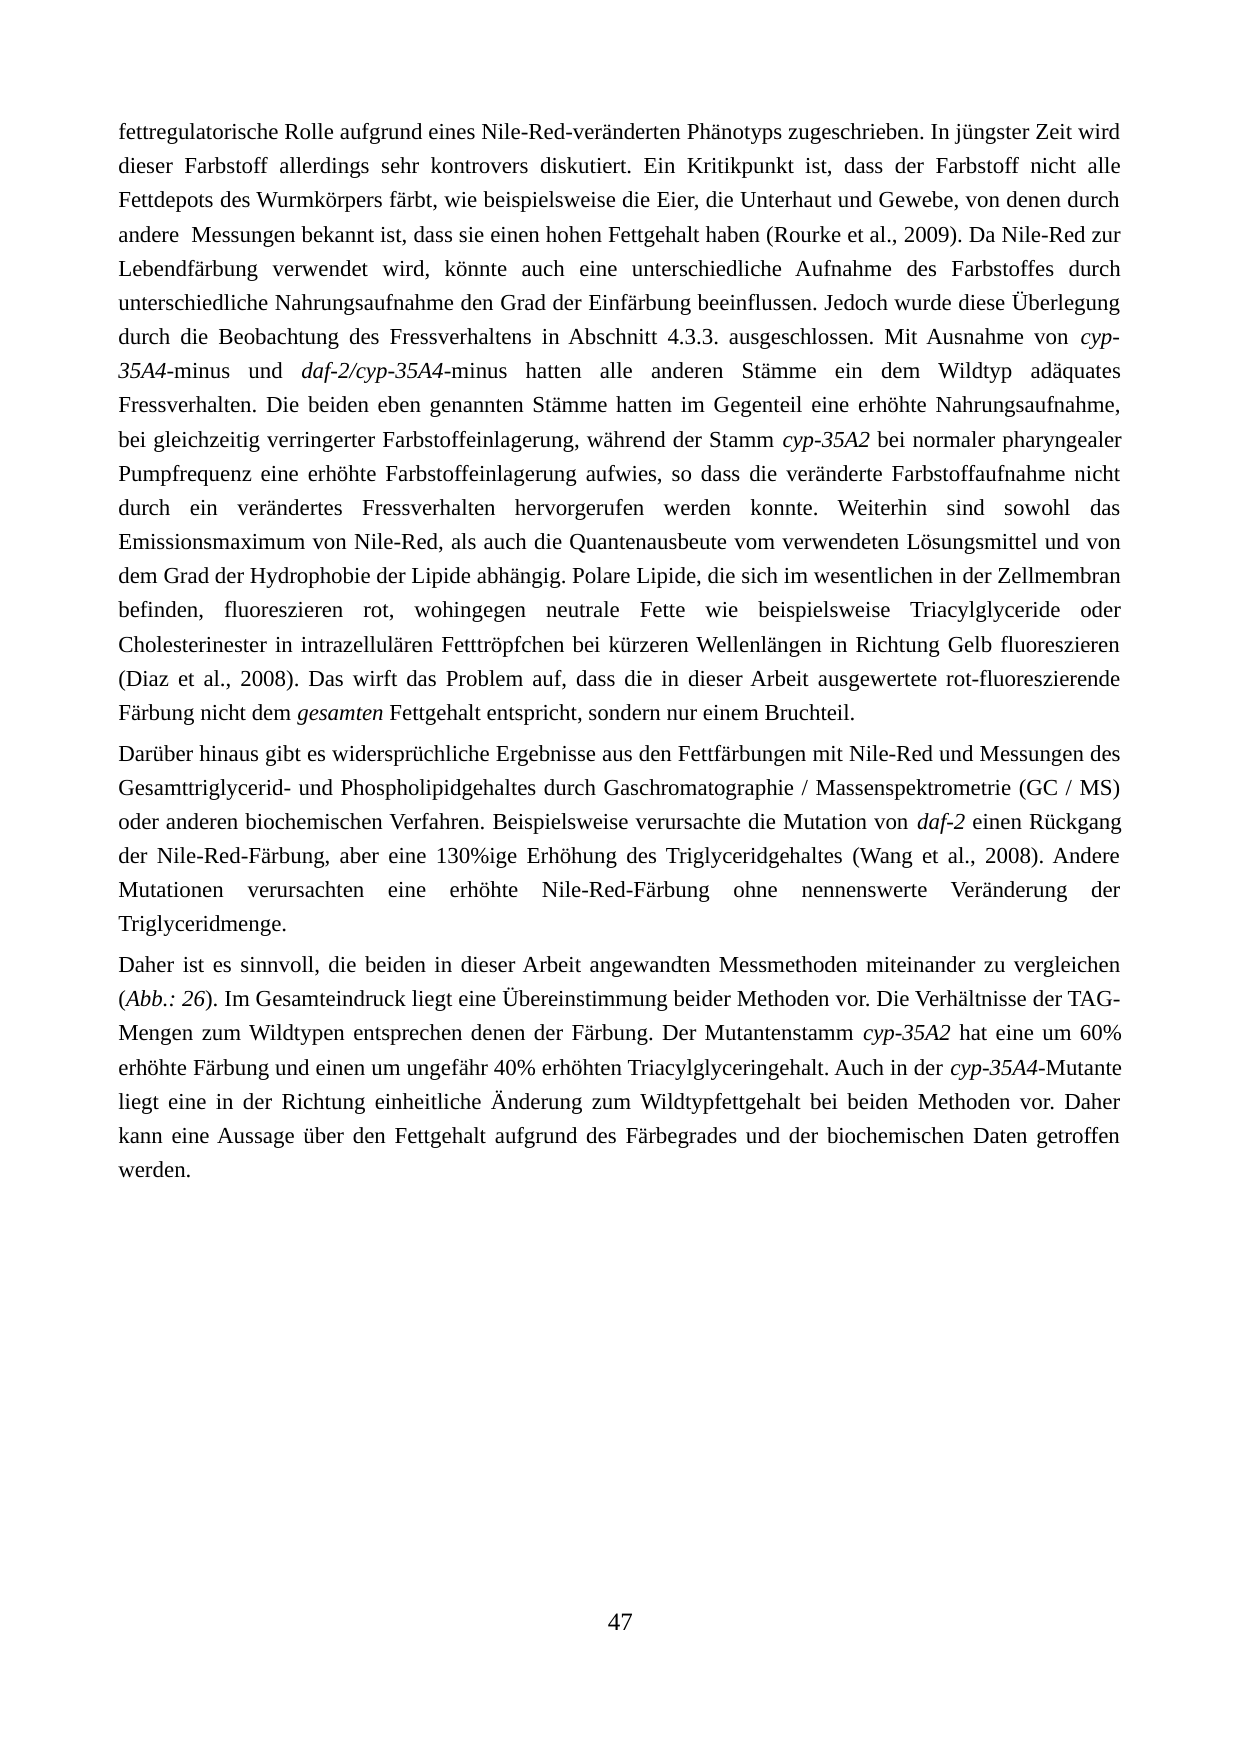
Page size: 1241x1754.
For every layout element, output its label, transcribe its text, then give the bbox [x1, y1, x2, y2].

text Daher ist es sinnvoll, die beiden in dieser Arbeit angewandten Messmethoden miteinander zu vergleichen (Abb.: 26). Im Gesamteindruck liegt eine Übereinstimmung beider Methoden vor. Die Verhältnisse der TAG-Mengen zum Wildtypen entsprechen denen der Färbung. Der Mutantenstamm cyp-35A2 hat eine um 60% erhöhte Färbung und einen um ungefähr 40% erhöhten Triacylglyceringehalt. Auch in der cyp-35A4-Mutante liegt eine in der Richtung einheitliche Änderung zum Wildtypfettgehalt bei beiden Methoden vor. Daher kann eine Aussage über den Fettgehalt aufgrund des Färbegrades und der biochemischen Daten getroffen werden. [118, 951, 1122, 1182]
text Darüber hinaus gibt es widersprüchliche Ergebnisse aus den Fettfärbungen mit Nile-Red und Messungen des Gesamttriglycerid- und Phospholipidgehaltes durch Gaschromatographie / Massenspektrometrie (GC / MS) oder anderen biochemischen Verfahren. Beispielsweise verursachte die Mutation von daf-2 einen Rückgang der Nile-Red-Färbung, aber eine 130%ige Erhöhung des Triglyceridgehaltes (Wang et al., 2008). Andere Mutationen verursachten eine erhöhte Nile-Red-Färbung ohne nennenswerte Veränderung der Triglyceridmenge. [118, 739, 1122, 937]
text fettregulatorische Rolle aufgrund eines Nile-Red-veränderten Phänotyps zugeschrieben. In jüngster Zeit wird dieser Farbstoff allerdings sehr kontrovers diskutiert. Ein Kritikpunkt ist, dass der Farbstoff nicht alle Fettdepots des Wurmkörpers färbt, wie beispielsweise die Eier, die Unterhaut und Gewebe, von denen durch andere Messungen bekannt ist, dass sie einen hohen Fettgehalt haben (Rourke et al., 2009). Da Nile-Red zur Lebendfärbung verwendet wird, könnte auch eine unterschiedliche Aufnahme des Farbstoffes durch unterschiedliche Nahrungsaufnahme den Grad der Einfärbung beeinflussen. Jedoch wurde diese Überlegung durch die Beobachtung des Fressverhaltens in Abschnitt 4.3.3. ausgeschlossen. Mit Ausnahme von cyp-35A4-minus und daf-2/cyp-35A4-minus hatten alle anderen Stämme ein dem Wildtyp adäquates Fressverhalten. Die beiden eben genannten Stämme hatten im Gegenteil eine erhöhte Nahrungsaufnahme, bei gleichzeitig verringerter Farbstoffeinlagerung, während der Stamm cyp-35A2 bei normaler pharyngealer Pumpfrequenz eine erhöhte Farbstoffeinlagerung aufwies, so dass die veränderte Farbstoffaufnahme nicht durch ein verändertes Fressverhalten hervorgerufen werden konnte. Weiterhin sind sowohl das Emissionsmaximum von Nile-Red, als auch die Quantenausbeute vom verwendeten Lösungsmittel und von dem Grad der Hydrophobie der Lipide abhängig. Polare Lipide, die sich im wesentlichen in der Zellmembran befinden, fluoreszieren rot, wohingegen neutrale Fette wie beispielsweise Triacylglyceride oder Cholesterinester in intrazellulären Fetttröpfchen bei kürzeren Wellenlängen in Richtung Gelb fluoreszieren (Diaz et al., 2008). Das wirft das Problem auf, dass die in dieser Arbeit ausgewertete rot-fluoreszierende Färbung nicht dem gesamten Fettgehalt entspricht, sondern nur einem Bruchteil. [118, 118, 1122, 725]
